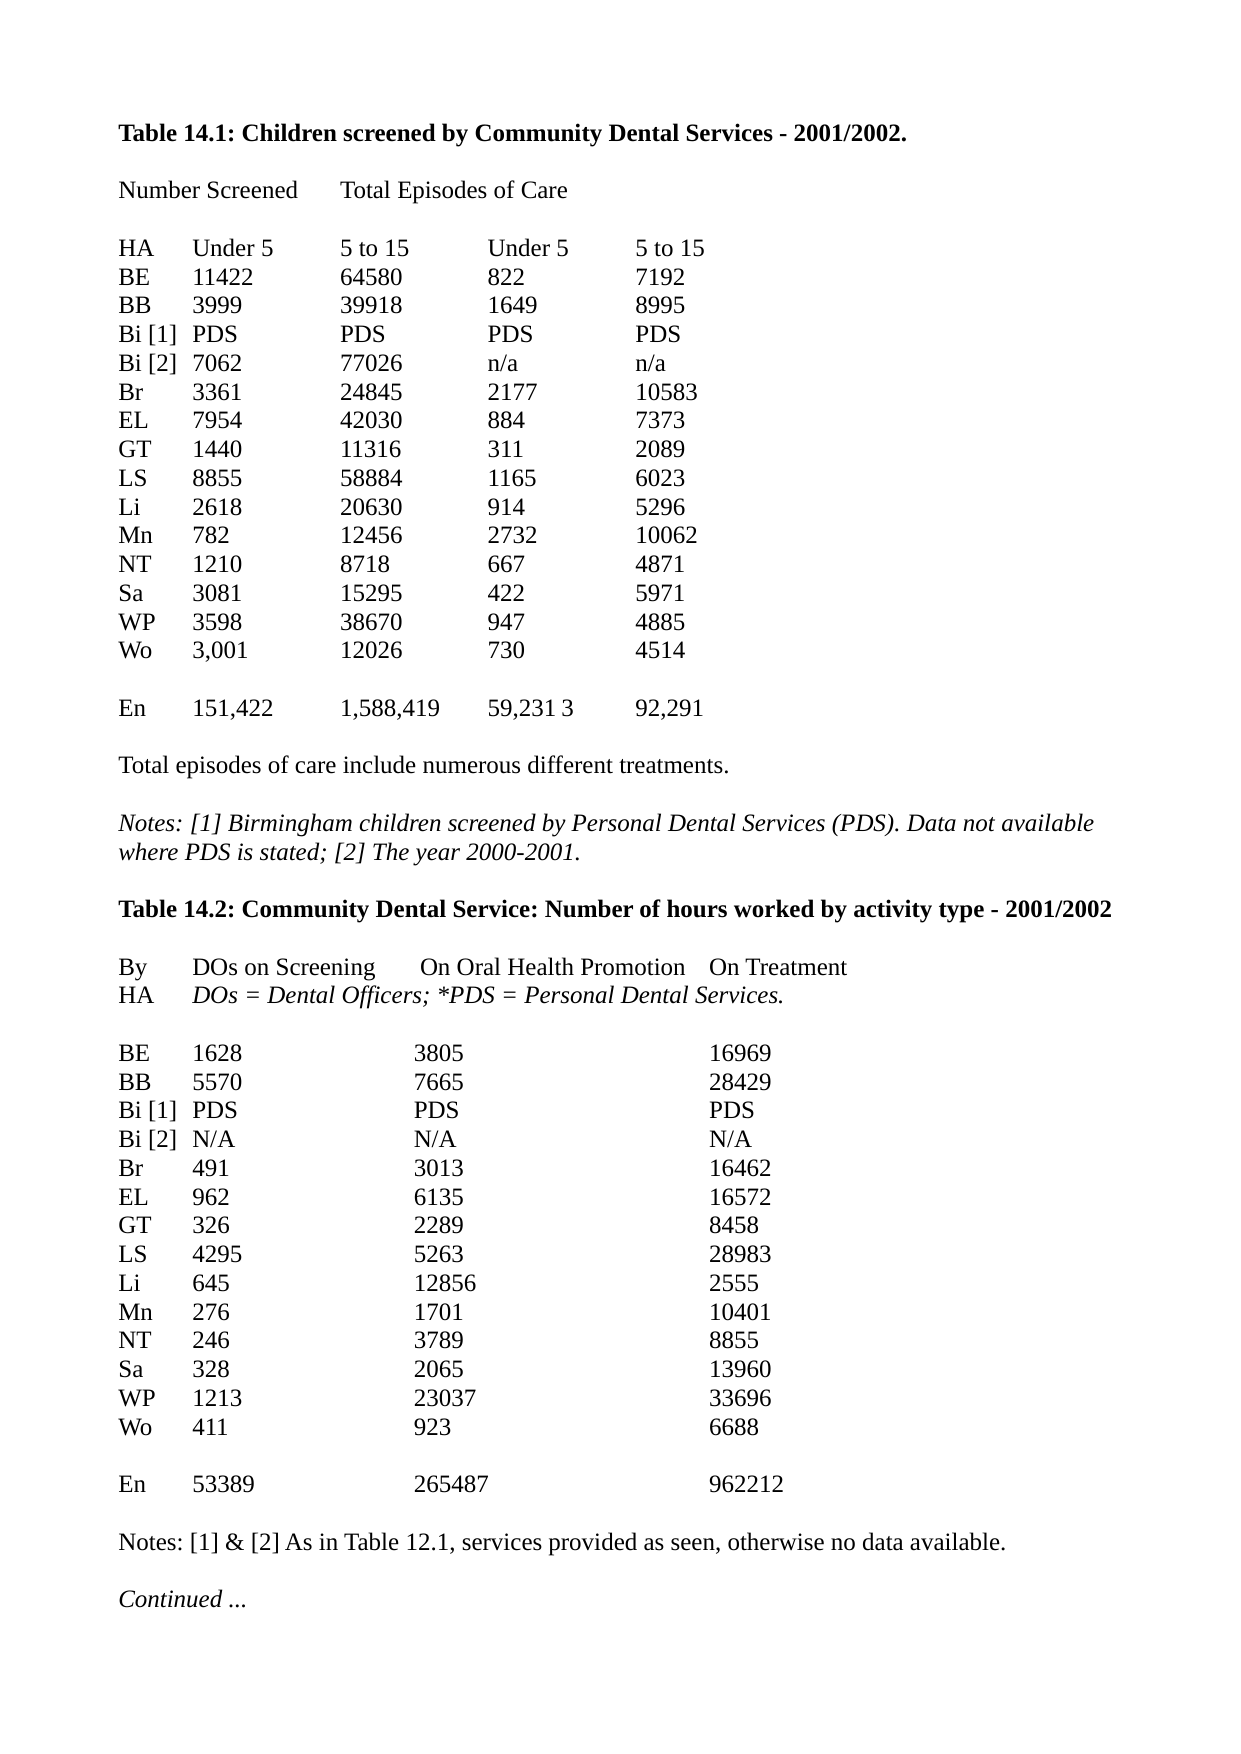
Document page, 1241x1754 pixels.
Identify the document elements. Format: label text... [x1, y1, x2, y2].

text NT 246 3789 8855 [118, 1326, 1122, 1354]
text Sa 3081 15295 422 5971 [118, 578, 1122, 607]
text Br 491 3013 16462 [118, 1153, 1122, 1182]
text En 151,422 1,588,419 59,231 3 92,291 [118, 693, 1122, 722]
text Table 14.2: Community Dental Service: Number of hours worked by activity type - 2001/2002 [118, 894, 1122, 923]
text Mn 782 12456 2732 10062 [118, 521, 1122, 549]
text Continued ... [118, 1584, 1122, 1613]
text Bi [1] PDS PDS PDS [118, 1096, 1122, 1124]
text Notes: [1] Birmingham children screened by Personal Dental Services (PDS). Data not available where PDS is stated; [2] The year 2000-2001. [118, 808, 1122, 866]
text Mn 276 1701 10401 [118, 1297, 1122, 1326]
text Bi [2] 7062 77026 n/a n/a [118, 348, 1122, 377]
text WP 1213 23037 33696 [118, 1383, 1122, 1412]
text Bi [2] N/A N/A N/A [118, 1124, 1122, 1153]
text Bi [1] PDS PDS PDS PDS [118, 319, 1122, 348]
text LS 4295 5263 28983 [118, 1239, 1122, 1268]
text Li 645 12856 2555 [118, 1268, 1122, 1297]
text GT 1440 11316 311 2089 [118, 434, 1122, 463]
text Table 14.1: Children screened by Community Dental Services - 2001/2002. [118, 118, 1122, 147]
text Br 3361 24845 2177 10583 [118, 377, 1122, 406]
text EL 7954 42030 884 7373 [118, 406, 1122, 434]
text BB 3999 39918 1649 8995 [118, 291, 1122, 319]
text BB 5570 7665 28429 [118, 1067, 1122, 1096]
text EL 962 6135 16572 [118, 1182, 1122, 1211]
text Number Screened Total Episodes of Care [118, 176, 1122, 204]
text Wo 3,001 12026 730 4514 [118, 636, 1122, 664]
text Wo 411 923 6688 [118, 1412, 1122, 1441]
text Sa 328 2065 13960 [118, 1354, 1122, 1383]
text NT 1210 8718 667 4871 [118, 549, 1122, 578]
text BE 1628 3805 16969 [118, 1038, 1122, 1067]
text Notes: [1] & [2] As in Table 12.1, services provided as seen, otherwise no data available. [118, 1527, 1122, 1556]
text HA DOs = Dental Officers; *PDS = Personal Dental Services. [118, 981, 1122, 1009]
text BE 11422 64580 822 7192 [118, 262, 1122, 291]
text En 53389 265487 962212 [118, 1469, 1122, 1498]
text GT 326 2289 8458 [118, 1211, 1122, 1239]
text WP 3598 38670 947 4885 [118, 607, 1122, 636]
text HA Under 5 5 to 15 Under 5 5 to 15 [118, 233, 1122, 262]
text Li 2618 20630 914 5296 [118, 492, 1122, 521]
text Total episodes of care include numerous different treatments. [118, 751, 1122, 779]
text LS 8855 58884 1165 6023 [118, 463, 1122, 492]
text By DOs on Screening On Oral Health Promotion On Treatment [118, 952, 1122, 981]
